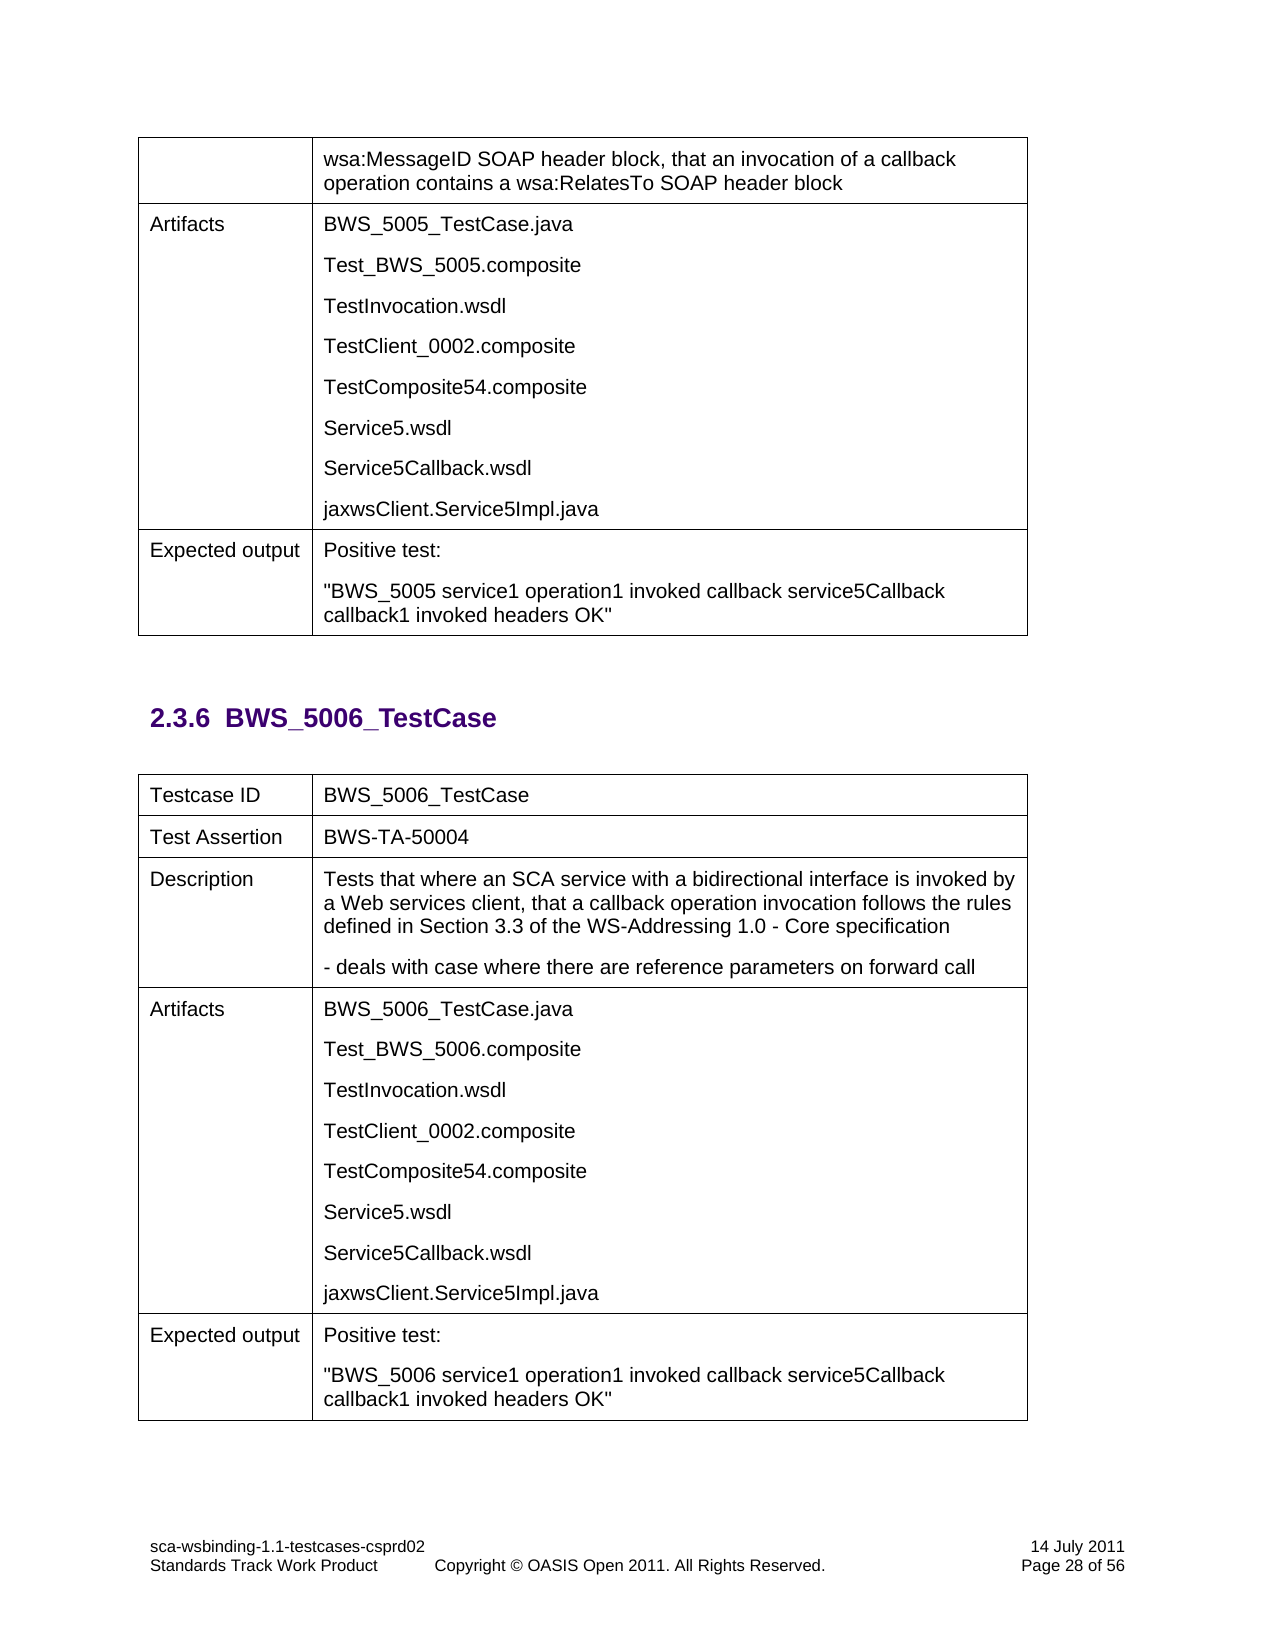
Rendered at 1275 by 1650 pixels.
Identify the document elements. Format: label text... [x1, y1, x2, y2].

table_cell wsa:MessageID SOAP header block, that an invocation of a callback operation contains a wsa:RelatesTo SOAP header block [313, 138, 1027, 203]
table_cell [139, 138, 312, 203]
table_cell Tests that where an SCA service with a bidirectional interface is invoked by a Web services client, that a callback operation invocation follows the rules defined in Section 3.3 of the WS-Addressing 1.0 - Core specification - deals with case where there are reference parameters on forward call [313, 858, 1027, 987]
table_cell BWS_5006_TestCase.java Test_BWS_5006.composite TestInvocation.wsdl TestClient_0002.composite TestComposite54.composite Service5.wsdl Service5Callback.wsdl jaxwsClient.Service5Impl.java [313, 988, 1027, 1313]
table_cell Description [139, 858, 312, 987]
table_cell Artifacts [139, 988, 312, 1313]
table_header Testcase ID [139, 775, 312, 815]
table_cell BWS_5005_TestCase.java Test_BWS_5005.composite TestInvocation.wsdl TestClient_0002.composite TestComposite54.composite Service5.wsdl Service5Callback.wsdl jaxwsClient.Service5Impl.java [313, 204, 1027, 529]
table_cell Positive test: "BWS_5005 service1 operation1 invoked callback service5Callback callback1 invoked headers OK" [313, 530, 1027, 635]
table_cell Expected output [139, 530, 312, 635]
table_cell Positive test: "BWS_5006 service1 operation1 invoked callback service5Callback callback1 invoked headers OK" [313, 1314, 1027, 1419]
subtitle BWS_5006_TestCase [150, 702, 1125, 733]
table_cell BWS-TA-50004 [313, 816, 1027, 857]
table_header BWS_5006_TestCase [313, 775, 1027, 815]
table_cell Test Assertion [139, 816, 312, 857]
table_cell Expected output [139, 1314, 312, 1419]
table_cell Artifacts [139, 204, 312, 529]
